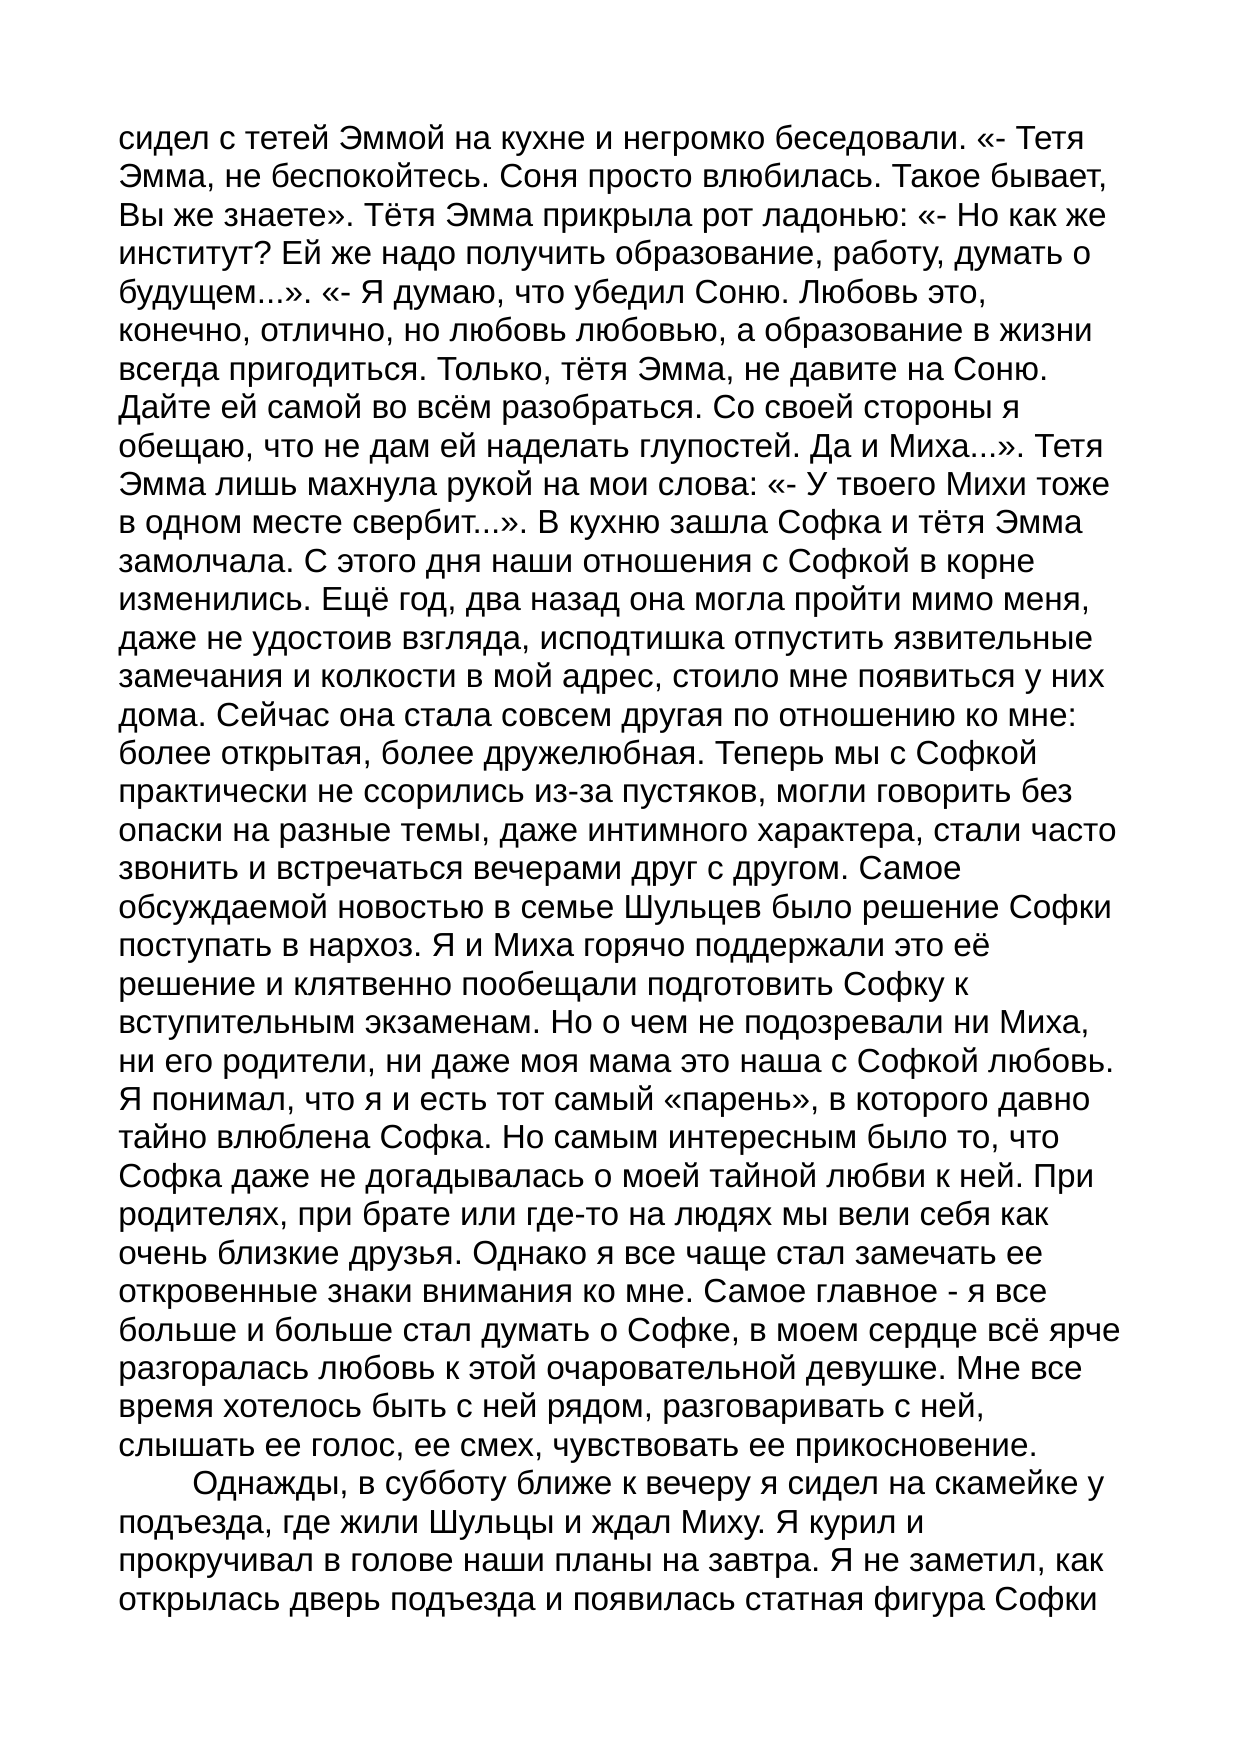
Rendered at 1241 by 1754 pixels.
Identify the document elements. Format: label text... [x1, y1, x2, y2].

text сидел с тетей Эммой на кухне и негромко беседовали. «- Тетя Эмма, не беспокойтесь. Соня просто влюбилась. Такое бывает, Вы же знаете». Тётя Эмма прикрыла рот ладонью: «- Но как же институт? Ей же надо получить образование, работу, думать о будущем...». «- Я думаю, что убедил Соню. Любовь это, конечно, отлично, но любовь любовью, а образование в жизни всегда пригодиться. Только, тётя Эмма, не давите на Соню. Дайте ей самой во всём разобраться. Со своей стороны я обещаю, что не дам ей наделать глупостей. Да и Миха...». Тетя Эмма лишь махнула рукой на мои слова: «- У твоего Михи тоже в одном месте свербит...». В кухню зашла Софка и тётя Эмма замолчала. С этого дня наши отношения с Софкой в корне изменились. Ещё год, два назад она могла пройти мимо меня, даже не удостоив взгляда, исподтишка отпустить язвительные замечания и колкости в мой адрес, стоило мне появиться у них дома. Сейчас она стала совсем другая по отношению ко мне: более открытая, более дружелюбная. Теперь мы с Софкой практически не ссорились из-за пустяков, могли говорить без опаски на разные темы, даже интимного характера, стали часто звонить и встречаться вечерами друг с другом. Самое обсуждаемой новостью в семье Шульцев было решение Софки поступать в нархоз. Я и Миха горячо поддержали это её решение и клятвенно пообещали подготовить Софку к вступительным экзаменам. Но о чем не подозревали ни Миха, ни его родители, ни даже моя мама это наша с Софкой любовь. Я понимал, что я и есть тот самый «парень», в которого давно тайно влюблена Софка. Но самым интересным было то, что Софка даже не догадывалась о моей тайной любви к ней. При родителях, при брате или где-то на людях мы вели себя как очень близкие друзья. Однако я все чаще стал замечать ее откровенные знаки внимания ко мне. Самое главное - я все больше и больше стал думать о Софке, в моем сердце всё ярче разгоралась любовь к этой очаровательной девушке. Мне все время хотелось быть с ней рядом, разговаривать с ней, слышать ее голос, ее смех, чувствовать ее прикосновение. [118, 118, 1122, 1463]
text Однажды, в субботу ближе к вечеру я сидел на скамейке у подъезда, где жили Шульцы и ждал Миху. Я курил и прокручивал в голове наши планы на завтра. Я не заметил, как открылась дверь подъезда и появилась статная фигура Софки [118, 1463, 1122, 1617]
